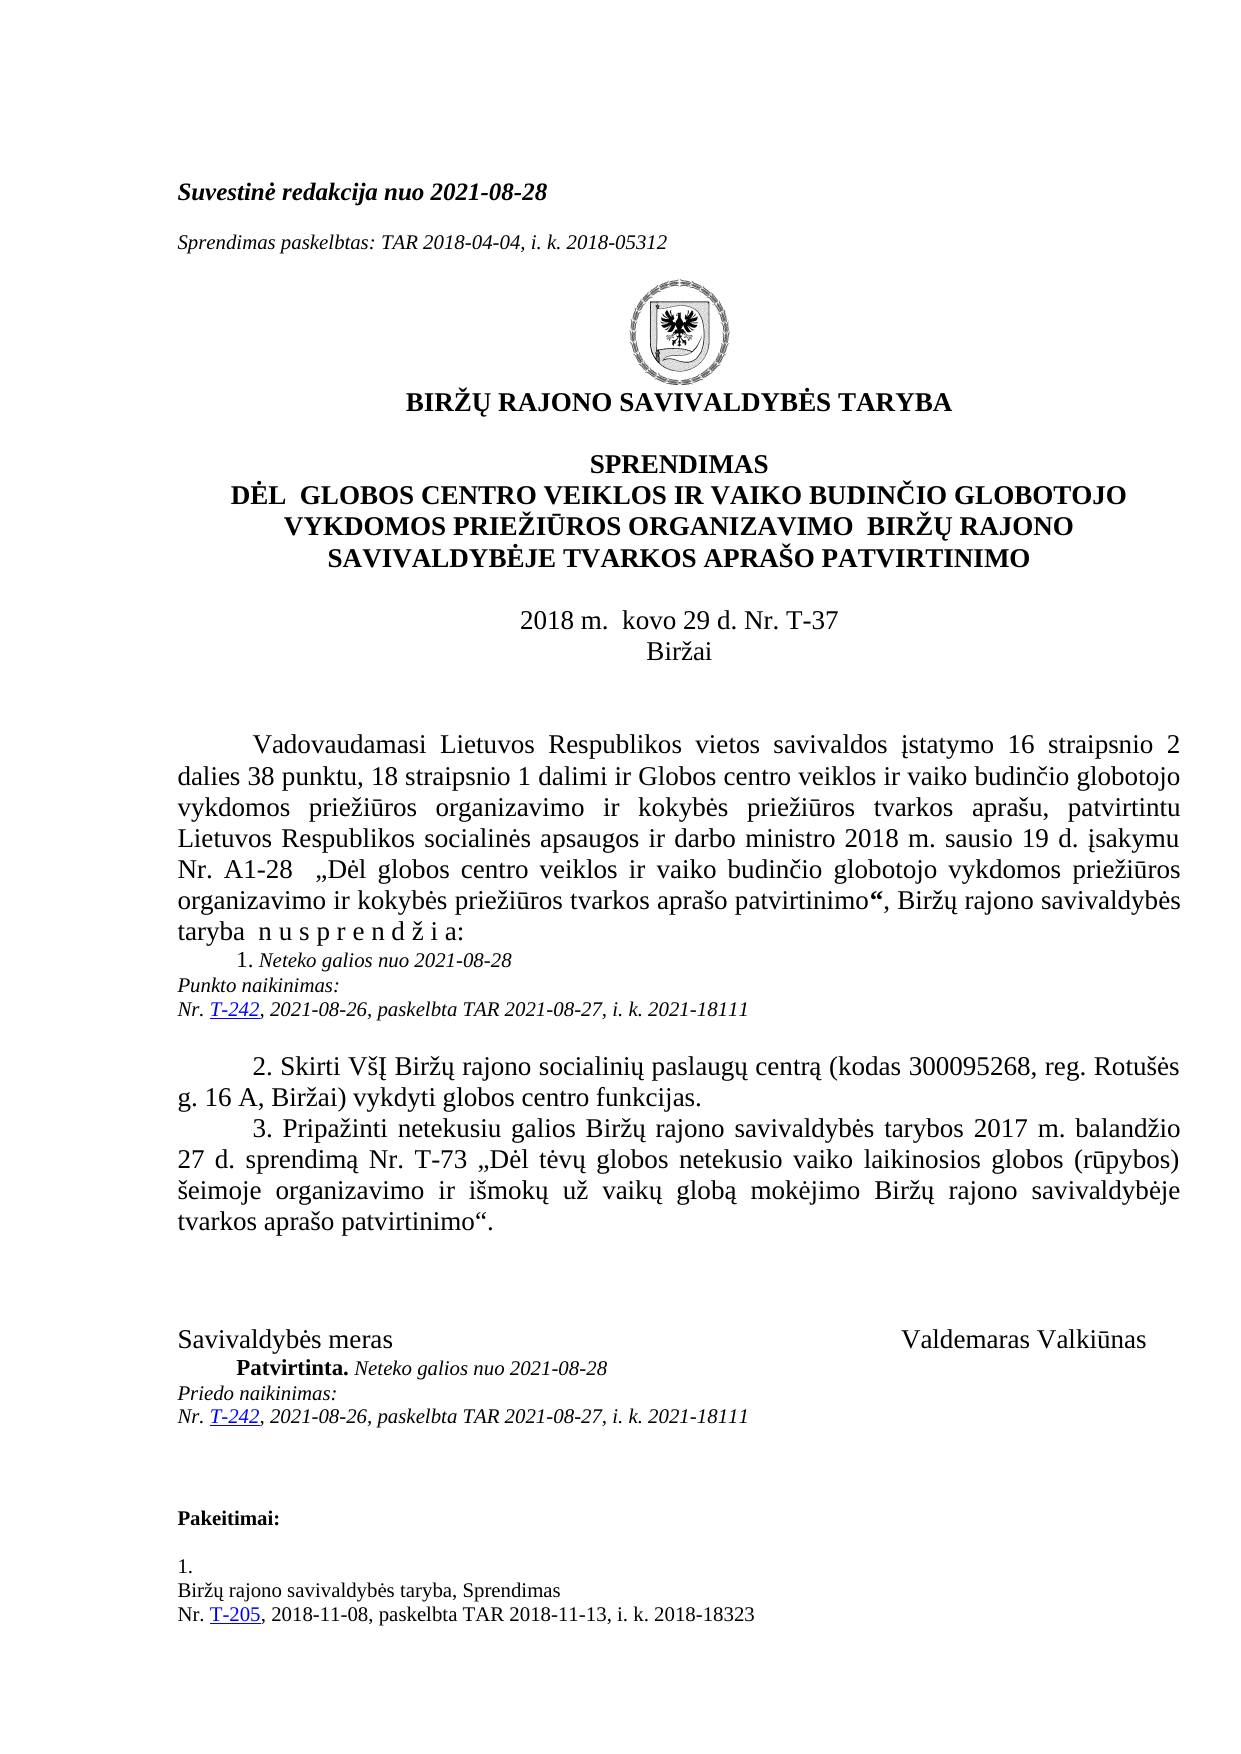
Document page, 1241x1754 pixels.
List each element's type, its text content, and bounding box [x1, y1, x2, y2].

text 2. Skirti VšĮ Biržų rajono socialinių paslaugų centrą (kodas 300095268, reg. Rotušės g. 16 A, Biržai) vykdyti globos centro funkcijas. [177, 1050, 1181, 1112]
text 1. [177, 1553, 1181, 1578]
text Patvirtinta. Neteko galios nuo 2021-08-28 [177, 1354, 1181, 1380]
text Savivaldybės meras Valdemaras Valkiūnas [177, 1323, 1181, 1354]
text 2018 m. kovo 29 d. Nr. T-37 [177, 604, 1181, 635]
text Vadovaudamasi Lietuvos Respublikos vietos savivaldos įstatymo 16 straipsnio 2 dalies 38 punktu, 18 straipsnio 1 dalimi ir Globos centro veiklos ir vaiko budinčio globotojo vykdomos priežiūros organizavimo ir kokybės priežiūros tvarkos aprašu, patvirtintu Lietuvos Respublikos socialinės apsaugos ir darbo ministro 2018 m. sausio 19 d. įsakymu Nr. A1-28 „Dėl globos centro veiklos ir vaiko budinčio globotojo vykdomos priežiūros organizavimo ir kokybės priežiūros tvarkos aprašo patvirtinimo“, Biržų rajono savivaldybės taryba n u s p r e n d ž i a: [177, 728, 1181, 947]
text BIRŽŲ RAJONO SAVIVALDYBĖS TARYBA [177, 386, 1181, 417]
text Biržai [177, 635, 1181, 666]
text Pakeitimai: [177, 1505, 1181, 1529]
text Suvestinė redakcija nuo 2021-08-28 [177, 177, 1181, 206]
text 1. Neteko galios nuo 2021-08-28 [177, 947, 1181, 973]
text SPRENDIMAS [177, 448, 1181, 479]
text Punkto naikinimas: [177, 973, 1181, 997]
text Nr. T-205, 2018-11-08, paskelbta TAR 2018-11-13, i. k. 2018-18323 [177, 1602, 1181, 1626]
text Sprendimas paskelbtas: TAR 2018-04-04, i. k. 2018-05312 [177, 230, 1181, 254]
text Biržų rajono savivaldybės taryba, Sprendimas [177, 1578, 1181, 1602]
text 3. Pripažinti netekusiu galios Biržų rajono savivaldybės tarybos 2017 m. balandžio 27 d. sprendimą Nr. T-73 „Dėl tėvų globos netekusio vaiko laikinosios globos (rūpybos) šeimoje organizavimo ir išmokų už vaikų globą mokėjimo Biržų rajono savivaldybėje tvarkos aprašo patvirtinimo“. [177, 1112, 1181, 1237]
text Nr. T-242, 2021-08-26, paskelbta TAR 2021-08-27, i. k. 2021-18111 [177, 997, 1181, 1021]
text Nr. T-242, 2021-08-26, paskelbta TAR 2021-08-27, i. k. 2021-18111 [177, 1404, 1181, 1428]
text DĖL GLOBOS CENTRO VEIKLOS IR VAIKO BUDINČIO GLOBOTOJO VYKDOMOS PRIEŽIŪROS ORGANIZAVIMO BIRŽŲ RAJONO SAVIVALDYBĖJE TVARKOS APRAŠO PATVIRTINIMO [177, 479, 1181, 573]
text Priedo naikinimas: [177, 1380, 1181, 1404]
